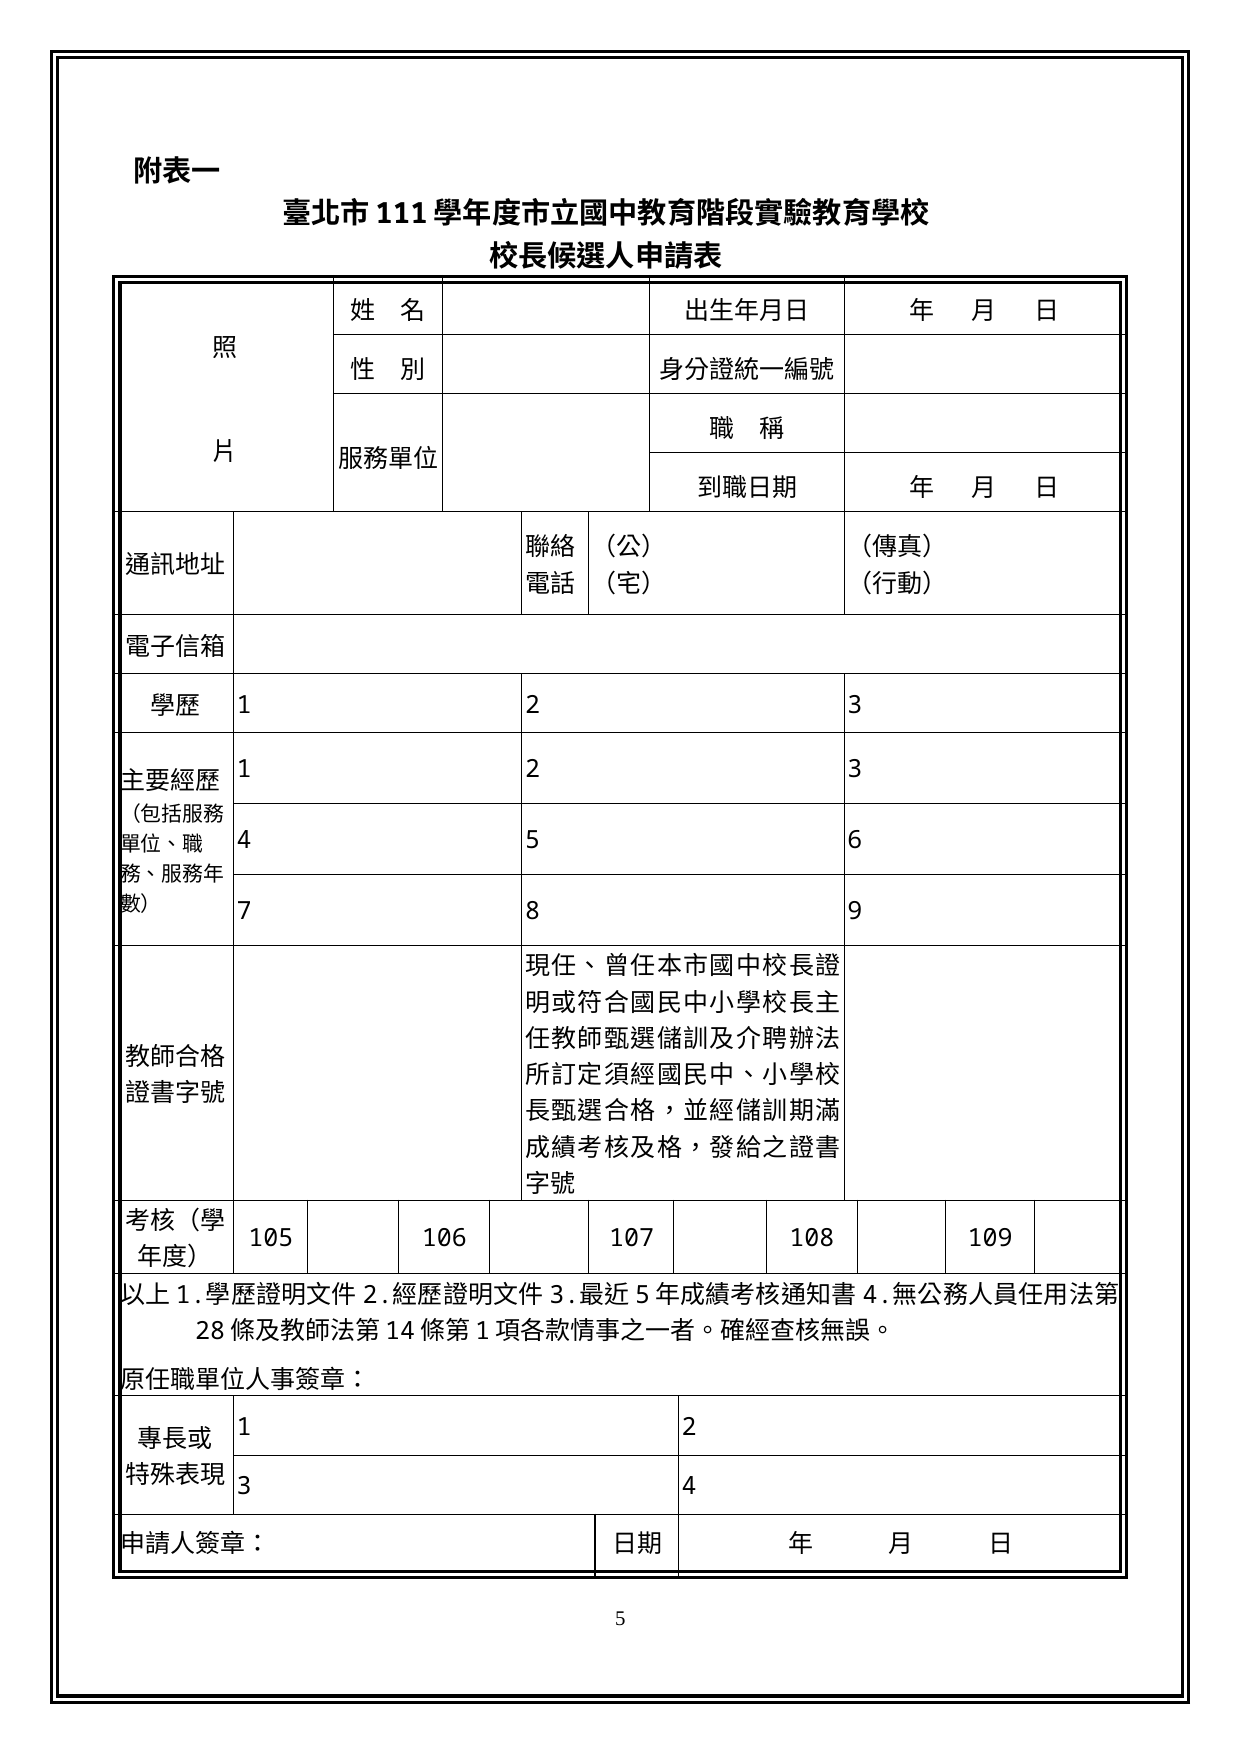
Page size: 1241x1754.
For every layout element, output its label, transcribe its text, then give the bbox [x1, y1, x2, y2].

table_cell 3 [845, 674, 1119, 732]
table_cell 電子信箱 [122, 615, 233, 673]
table_cell [858, 1201, 945, 1273]
table_cell [845, 335, 1119, 393]
table_cell （公） （宅） [589, 512, 844, 614]
table_cell 性 別 [334, 335, 442, 393]
table_cell 到職日期 [650, 453, 844, 511]
table_cell [845, 946, 1119, 1199]
table_cell 年 月 日 [679, 1515, 1119, 1569]
table_header 年 月 日 [845, 278, 1123, 334]
table_header [443, 284, 649, 334]
table_cell 職 稱 [650, 394, 844, 452]
table_cell 考核（學年度） [122, 1201, 233, 1273]
table_cell [490, 1201, 588, 1273]
table_header 姓 名 [334, 284, 442, 334]
table_cell [845, 394, 1119, 452]
table_cell 109 [946, 1201, 1034, 1273]
table_cell 4 [679, 1456, 1119, 1513]
table_cell [674, 1201, 766, 1273]
table_cell 108 [767, 1201, 857, 1273]
table_cell 專長或 特殊表現 [122, 1396, 233, 1513]
table_header 照 片 [117, 278, 333, 511]
table_cell 2 [522, 674, 844, 732]
table_cell 學歷 [122, 674, 233, 732]
table_cell 通訊地址 [122, 512, 233, 614]
table_cell 7 [234, 875, 521, 945]
table_cell 1 [234, 733, 521, 803]
table_cell 9 [845, 875, 1119, 945]
table_cell 2 [679, 1396, 1119, 1454]
text 附表一 [133, 148, 1078, 190]
table_cell 教師合格證書字號 [122, 946, 233, 1199]
table_cell 主要經歷（包括服務單位、職務、服務年數） [122, 733, 233, 945]
table_cell 申請人簽章： [122, 1515, 594, 1569]
table_cell 服務單位 [334, 394, 442, 511]
table_cell 3 [845, 733, 1119, 803]
table_cell 以上1.學歷證明文件2.經歷證明文件3.最近5年成績考核通知書4.無公務人員任用法第28條及教師法第14條第1項各款情事之一者。確經查核無誤。 原任職單位人事簽章： [122, 1274, 1119, 1395]
table_cell 105 [234, 1201, 307, 1273]
table_cell [443, 394, 649, 511]
table_cell 日期 [596, 1515, 678, 1569]
table_cell [234, 946, 521, 1199]
table_cell 106 [399, 1201, 489, 1273]
table_header 出生年月日 [650, 284, 844, 334]
table_cell 1 [234, 1396, 678, 1454]
table_cell [443, 335, 649, 393]
table_cell [234, 512, 521, 614]
table_cell 4 [234, 804, 521, 874]
table_cell 6 [845, 804, 1119, 874]
text 臺北市111學年度市立國中教育階段實驗教育學校 [133, 190, 1078, 232]
table_cell 現任、曾任本市國中校長證明或符合國民中小學校長主任教師甄選儲訓及介聘辦法所訂定須經國民中、小學校長甄選合格，並經儲訓期滿成績考核及格，發給之證書字號 [522, 946, 844, 1199]
table_cell 聯絡 電話 [522, 512, 588, 614]
table_cell 107 [589, 1201, 673, 1273]
table_cell 5 [522, 804, 844, 874]
table_cell 8 [522, 875, 844, 945]
table_cell [308, 1201, 398, 1273]
table_cell 2 [522, 733, 844, 803]
table_cell 3 [234, 1456, 678, 1513]
table_cell （傳真） （行動） [845, 512, 1119, 614]
text 校長候選人申請表 [133, 232, 1078, 275]
table_cell 1 [234, 674, 521, 732]
table_cell 年 月 日 [845, 453, 1119, 511]
table_cell [234, 615, 1119, 673]
table_cell 身分證統一編號 [650, 335, 844, 393]
table_cell [1035, 1201, 1119, 1273]
